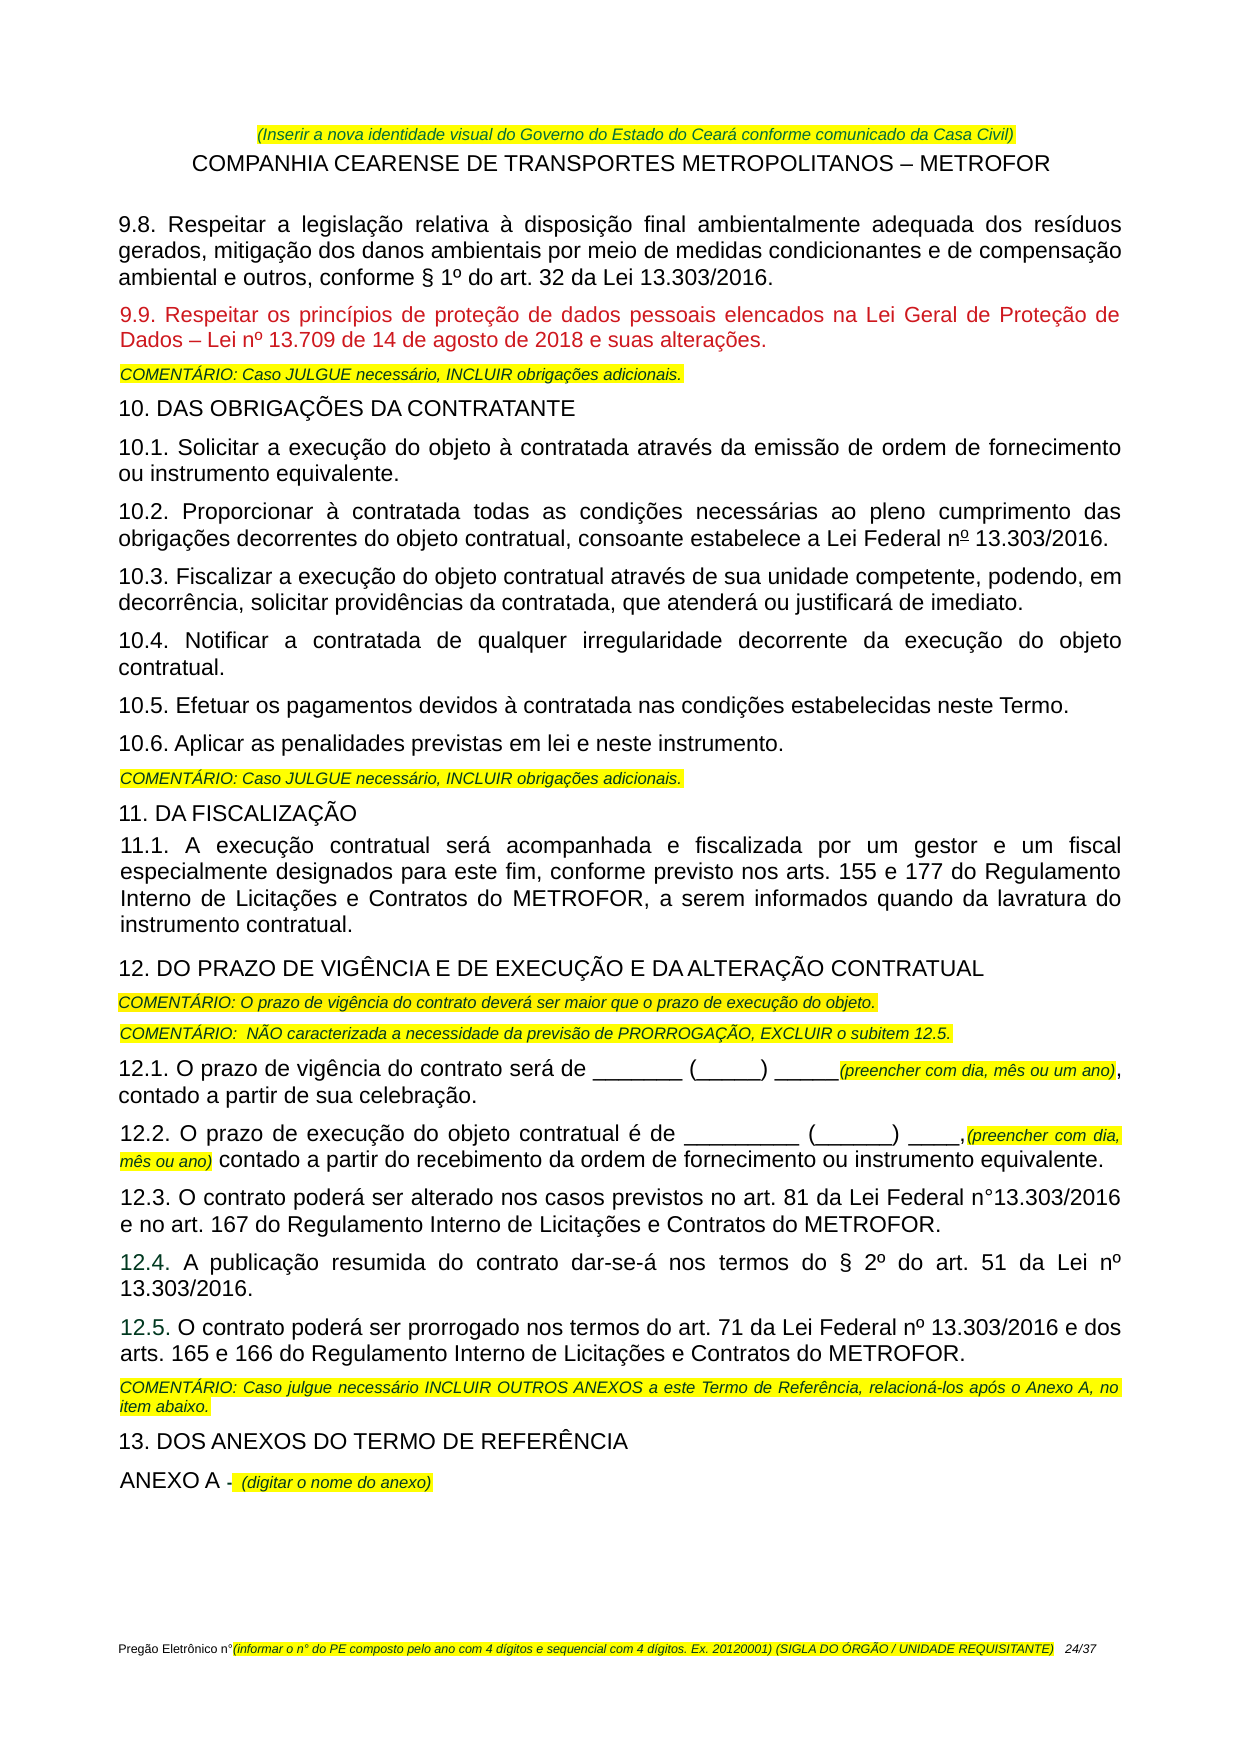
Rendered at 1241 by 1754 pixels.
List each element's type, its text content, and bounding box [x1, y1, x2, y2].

text COMENTÁRIO: Caso julgue necessário INCLUIR OUTROS ANEXOS a este Termo de Referência, relacioná-los após o Anexo A, no item abaixo. [119, 1378, 1122, 1416]
text 10.1. Solicitar a execução do objeto à contratada através da emissão de ordem de fornecimento ou instrumento equivalente. [118, 434, 1122, 486]
text ANEXO A - (digitar o nome do anexo) [119, 1467, 1122, 1493]
text 9.9. Respeitar os princípios de proteção de dados pessoais elencados na Lei Geral de Proteção de Dados – Lei nº 13.709 de 14 de agosto de 2018 e suas alterações. [119, 302, 1122, 352]
text COMENTÁRIO: Caso JULGUE necessário, INCLUIR obrigações adicionais. [120, 364, 1122, 383]
text 11.1. A execução contratual será acompanhada e fiscalizada por um gestor e um fiscal especialmente designados para este fim, conforme previsto nos arts. 155 e 177 do Regulamento Interno de Licitações e Contratos do METROFOR, a serem informados quando da lavratura do instrumento contratual. [120, 832, 1122, 937]
text 10.3. Fiscalizar a execução do objeto contratual através de sua unidade competente, podendo, em decorrência, solicitar providências da contratada, que atenderá ou justificará de imediato. [118, 563, 1122, 616]
text 10. DAS OBRIGAÇÕES DA CONTRATANTE [118, 395, 1122, 422]
text 10.5. Efetuar os pagamentos devidos à contratada nas condições estabelecidas neste Termo. [118, 692, 1122, 718]
text 12.5. O contrato poderá ser prorrogado nos termos do art. 71 da Lei Federal nº 13.303/2016 e dos arts. 165 e 166 do Regulamento Interno de Licitações e Contratos do METROFOR. [120, 1313, 1122, 1366]
text COMENTÁRIO: NÃO caracterizada a necessidade da previsão de PRORROGAÇÃO, EXCLUIR o subitem 12.5. [119, 1024, 1122, 1043]
text 9.8. Respeitar a legislação relativa à disposição final ambientalmente adequada dos resíduos gerados, mitigação dos danos ambientais por meio de medidas condicionantes e de compensação ambiental e outros, conforme § 1º do art. 32 da Lei 13.303/2016. [118, 211, 1122, 290]
text 11. DA FISCALIZAÇÃO [118, 799, 1122, 826]
text COMENTÁRIO: Caso JULGUE necessário, INCLUIR obrigações adicionais. [120, 768, 1122, 788]
text 10.6. Aplicar as penalidades previstas em lei e neste instrumento. [118, 730, 1122, 757]
text 12. DO PRAZO DE VIGÊNCIA E DE EXECUÇÃO E DA ALTERAÇÃO CONTRATUAL [118, 955, 1122, 981]
text 12.2. O prazo de execução do objeto contratual é de _________ (______) ____,(preencher com dia, mês ou ano) contado a partir do recebimento da ordem de fornecimento ou instrumento equivalente. [119, 1120, 1122, 1172]
text 10.4. Notificar a contratada de qualquer irregularidade decorrente da execução do objeto contratual. [118, 627, 1122, 680]
text COMENTÁRIO: O prazo de vigência do contrato deverá ser maior que o prazo de execução do objeto. [118, 993, 1122, 1012]
text 12.1. O prazo de vigência do contrato será de _______ (_____) _____(preencher com dia, mês ou um ano), contado a partir de sua celebração. [118, 1055, 1122, 1108]
text 12.3. O contrato poderá ser alterado nos casos previstos no art. 81 da Lei Federal n°13.303/2016 e no art. 167 do Regulamento Interno de Licitações e Contratos do METROFOR. [120, 1184, 1122, 1237]
text 10.2. Proporcionar à contratada todas as condições necessárias ao pleno cumprimento das obrigações decorrentes do objeto contratual, consoante estabelece a Lei Federal no 13.303/2016. [118, 498, 1122, 551]
text 12.4. A publicação resumida do contrato dar-se-á nos termos do § 2º do art. 51 da Lei nº 13.303/2016. [119, 1249, 1122, 1302]
text 13. DOS ANEXOS DO TERMO DE REFERÊNCIA [118, 1428, 1122, 1455]
